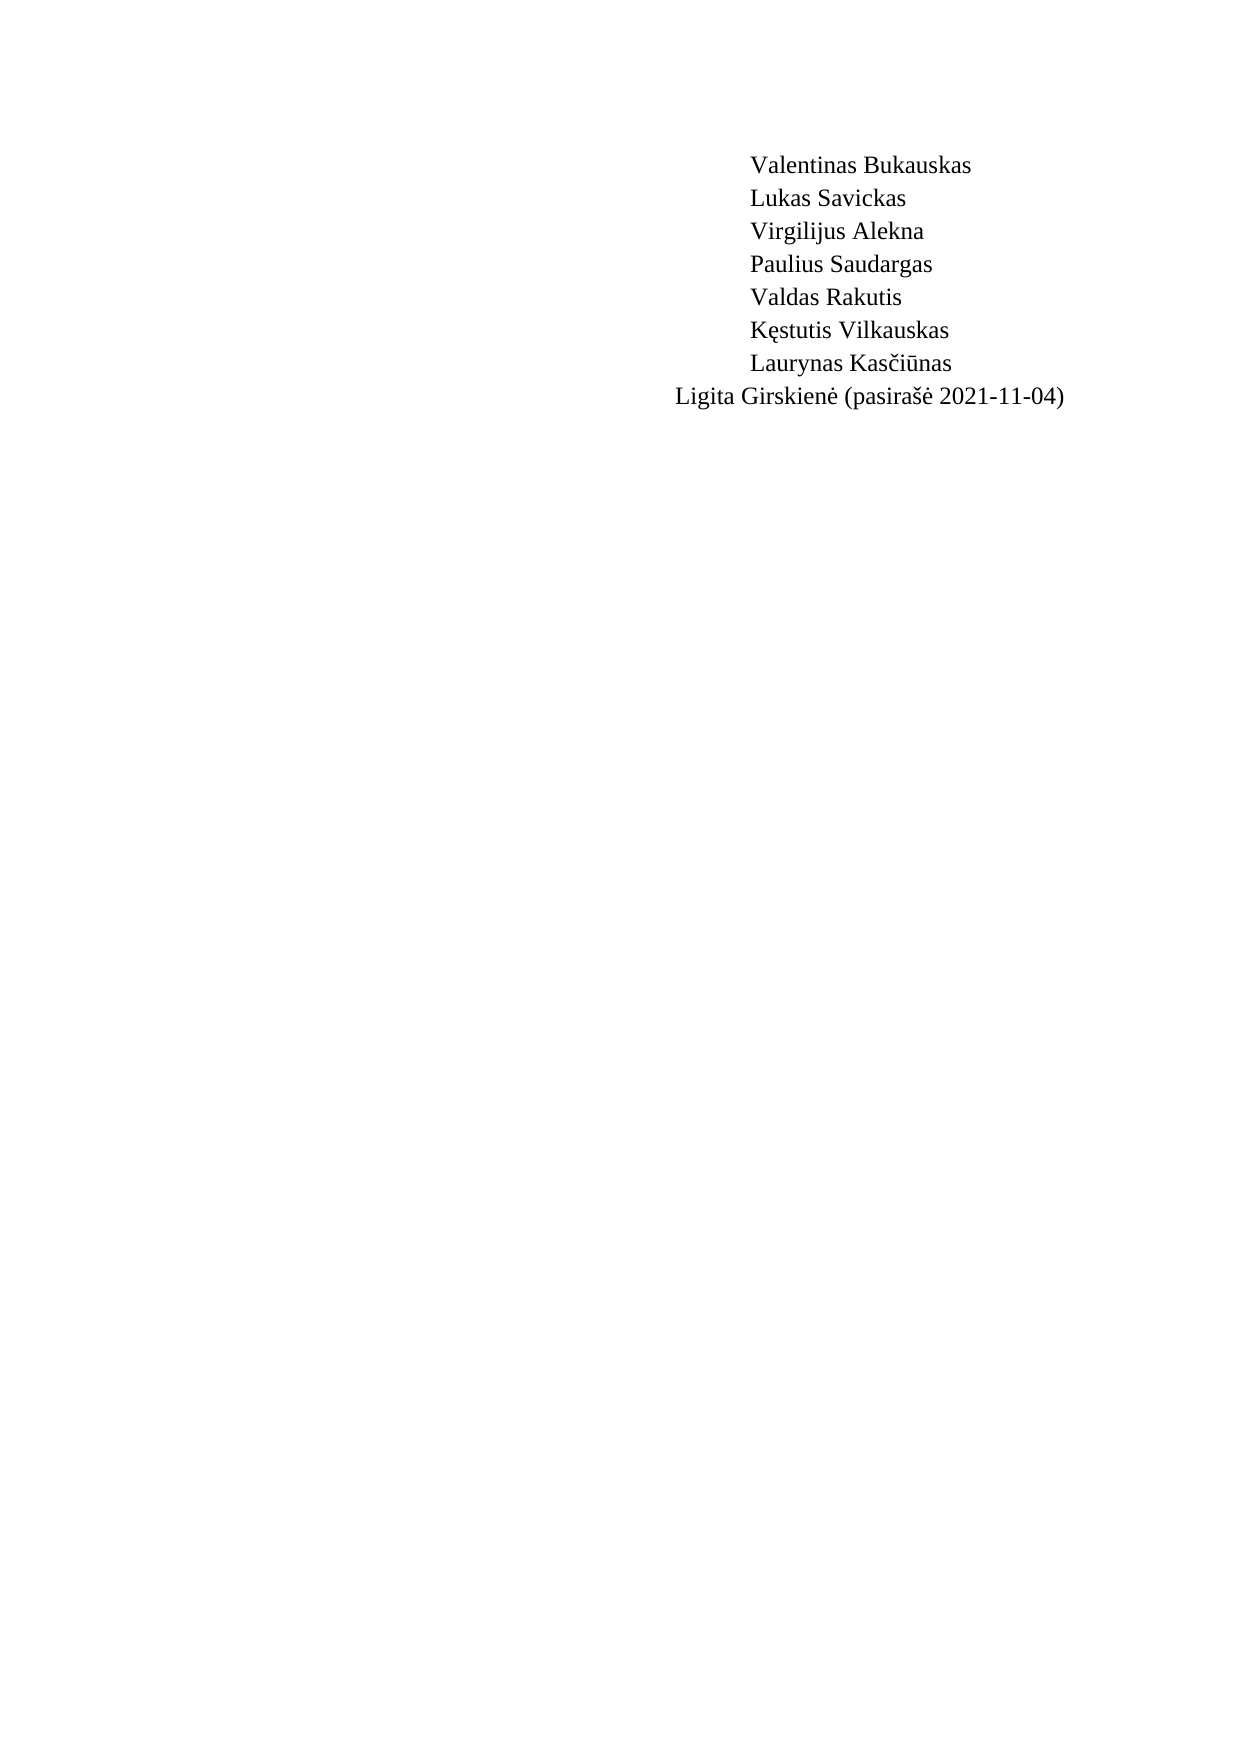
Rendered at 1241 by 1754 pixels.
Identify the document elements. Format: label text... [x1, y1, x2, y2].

text Lukas Savickas [675, 183, 1090, 212]
text Ligita Girskienė (pasirašė 2021-11-04) [600, 381, 1090, 410]
text Kęstutis Vilkauskas [675, 315, 1090, 344]
text Valentinas Bukauskas [675, 150, 1090, 179]
text Laurynas Kasčiūnas [675, 348, 1090, 377]
text Virgilijus Alekna [675, 216, 1090, 245]
text Paulius Saudargas [675, 249, 1090, 278]
text Valdas Rakutis [675, 282, 1090, 311]
